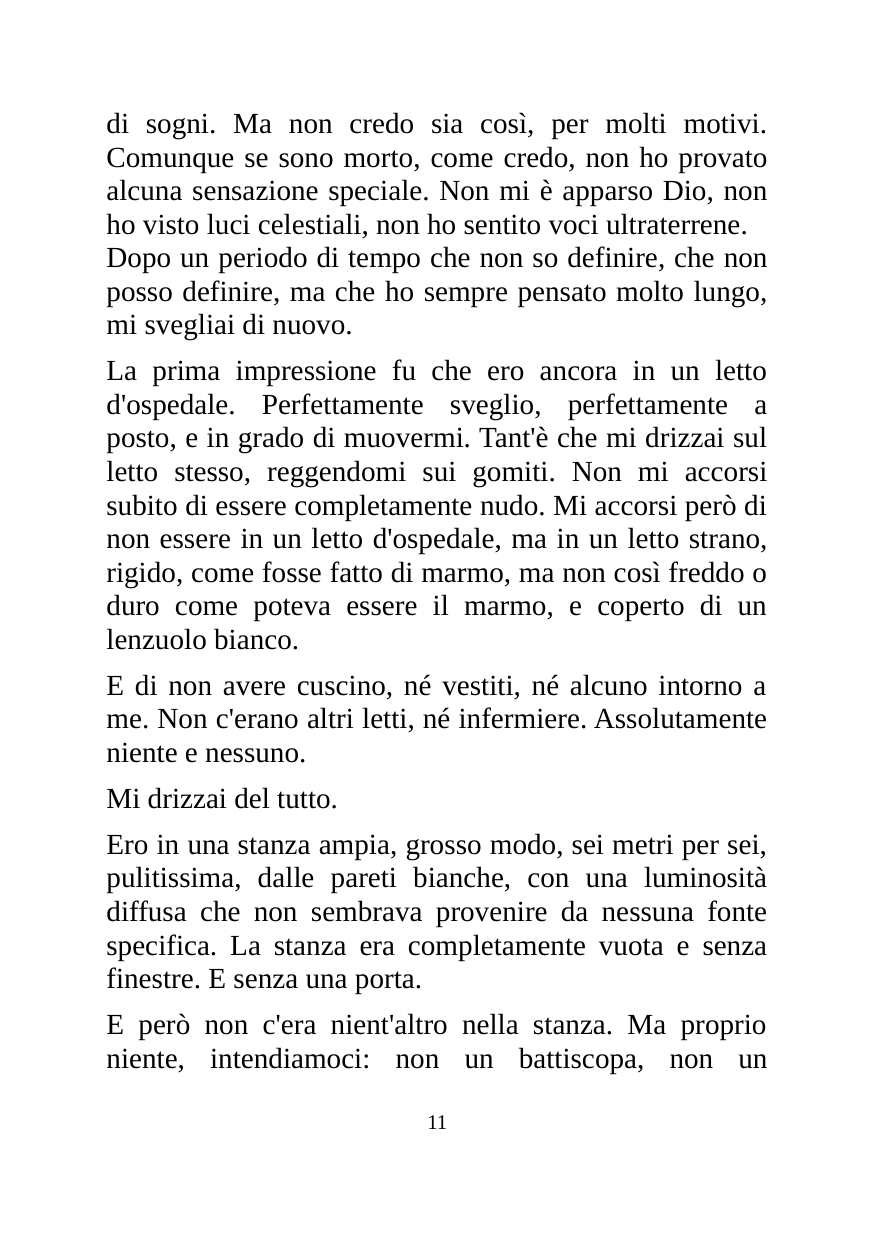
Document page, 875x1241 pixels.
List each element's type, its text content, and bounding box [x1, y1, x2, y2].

text di sogni. Ma non credo sia così, per molti motivi. Comunque se sono morto, come credo, non ho provato alcuna sensazione speciale. Non mi è apparso Dio, non ho visto luci celestiali, non ho sentito voci ultraterrene. [106, 106, 768, 240]
text E di non avere cuscino, né vestiti, né alcuno intorno a me. Non c'erano altri letti, né infermiere. Assolutamente niente e nessuno. [106, 668, 768, 768]
text Dopo un periodo di tempo che non so definire, che non posso definire, ma che ho sempre pensato molto lungo, mi svegliai di nuovo. [106, 240, 768, 341]
text E però non c'era nient'altro nella stanza. Ma proprio niente, intendiamoci: non un battiscopa, non un [106, 1007, 768, 1074]
text La prima impressione fu che ero ancora in un letto d'ospedale. Perfettamente sveglio, perfettamente a posto, e in grado di muovermi. Tant'è che mi drizzai sul letto stesso, reggendomi sui gomiti. Non mi accorsi subito di essere completamente nudo. Mi accorsi però di non essere in un letto d'ospedale, ma in un letto strano, rigido, come fosse fatto di marmo, ma non così freddo o duro come poteva essere il marmo, e coperto di un lenzuolo bianco. [106, 353, 768, 655]
text Mi drizzai del tutto. [106, 781, 768, 814]
text Ero in una stanza ampia, grosso modo, sei metri per sei, pulitissima, dalle pareti bianche, con una luminosità diffusa che non sembrava provenire da nessuna fonte specifica. La stanza era completamente vuota e senza finestre. E senza una porta. [106, 827, 768, 995]
